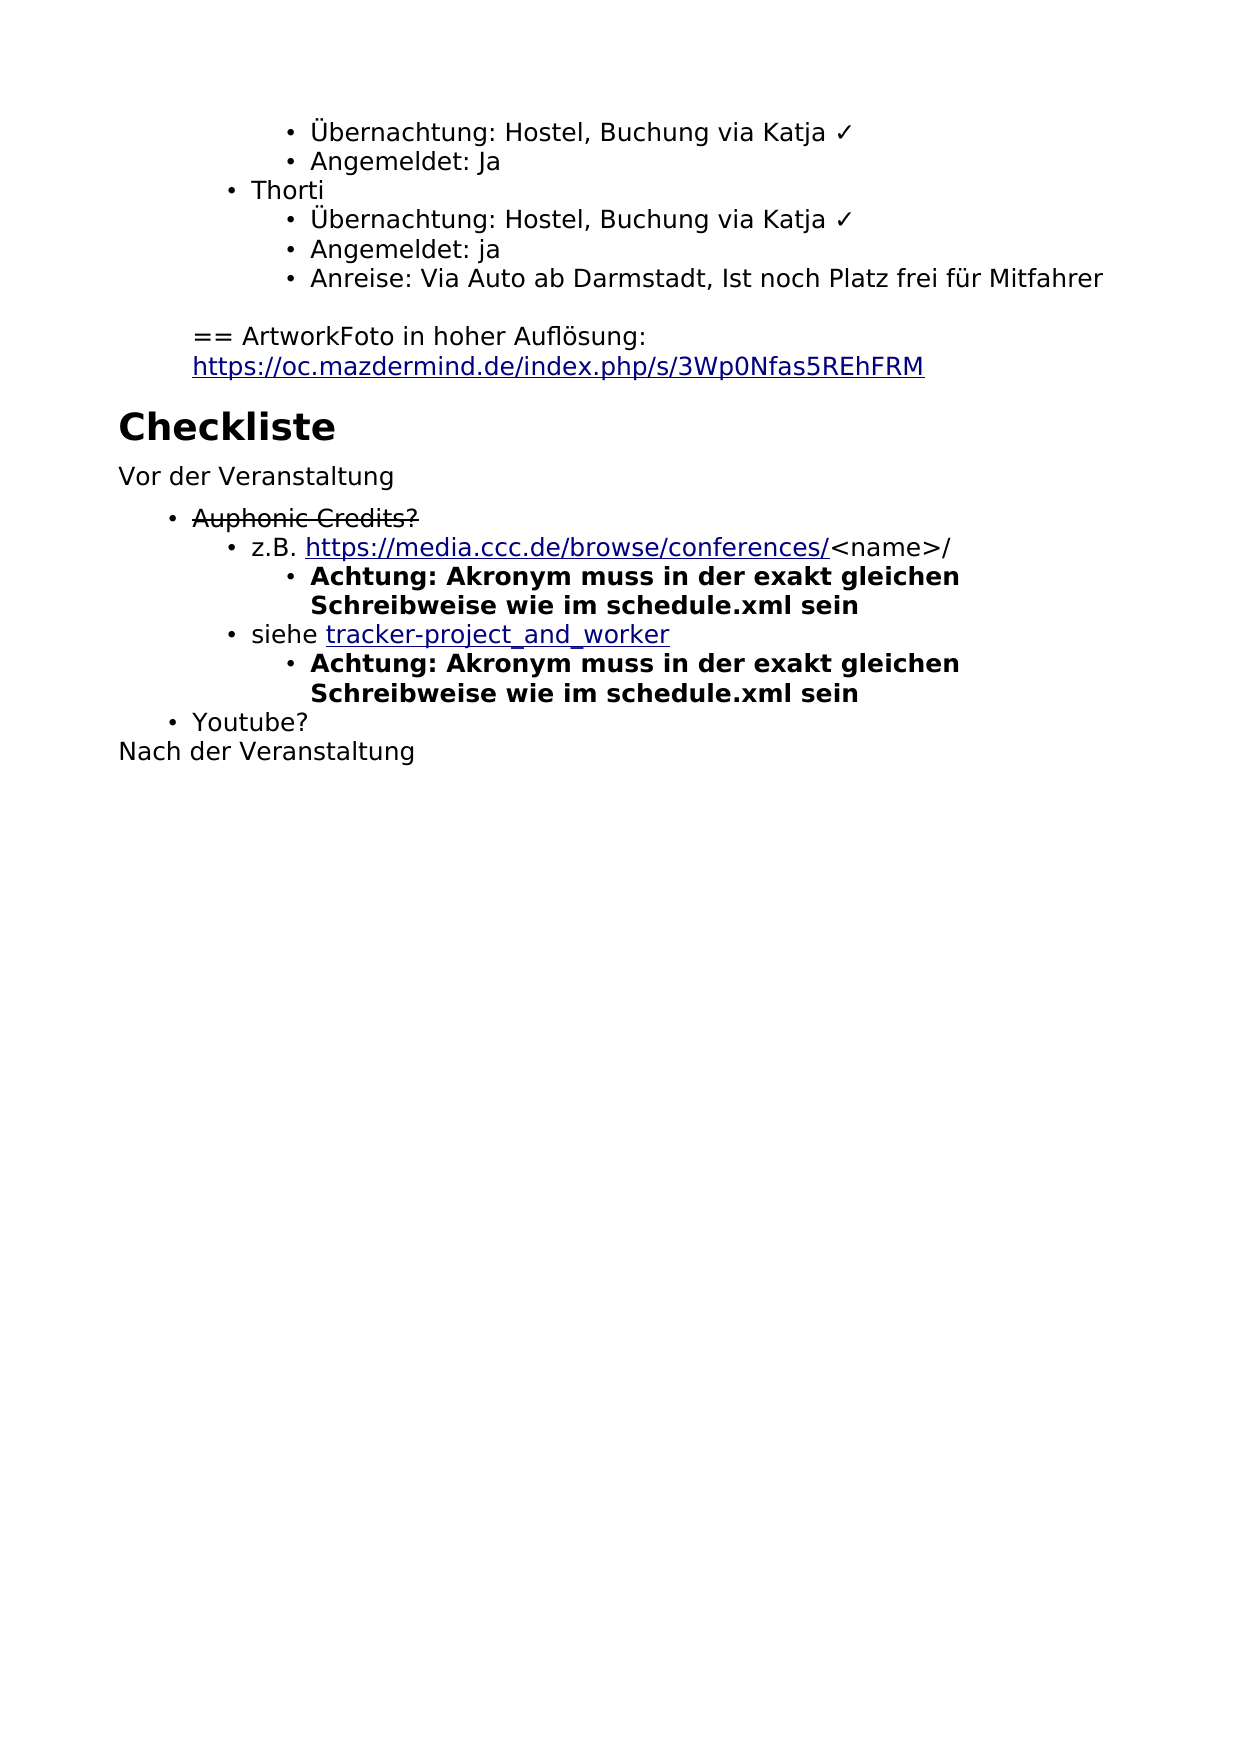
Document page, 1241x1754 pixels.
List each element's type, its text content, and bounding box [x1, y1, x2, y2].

list Achtung: Akronym muss in der exakt gleichen Schreibweise wie im schedule.xml sein [295, 649, 1122, 708]
list z.B. https://media.ccc.de/browse/conferences/<name>/ [236, 533, 1122, 562]
text Vor der Veranstaltung [118, 462, 1122, 491]
list == ArtworkFoto in hoher Auflösung: https://oc.mazdermind.de/index.php/s/3Wp0Nfas5REhFRM [177, 323, 1122, 381]
list Youtube? [177, 708, 1122, 737]
list Anreise: Via Auto ab Darmstadt, Ist noch Platz frei für Mitfahrer [295, 264, 1122, 293]
subtitle Checkliste [118, 406, 1122, 449]
list Thorti [236, 176, 1122, 206]
list Achtung: Akronym muss in der exakt gleichen Schreibweise wie im schedule.xml sein [295, 562, 1122, 620]
list Auphonic Credits? [177, 504, 1122, 533]
list Übernachtung: Hostel, Buchung via Katja ✓ [295, 118, 1122, 147]
list Angemeldet: Ja [295, 147, 1122, 176]
list Übernachtung: Hostel, Buchung via Katja ✓ [295, 206, 1122, 235]
text Nach der Veranstaltung [118, 737, 1122, 766]
list Angemeldet: ja [295, 235, 1122, 264]
list siehe tracker-project_and_worker [236, 620, 1122, 649]
